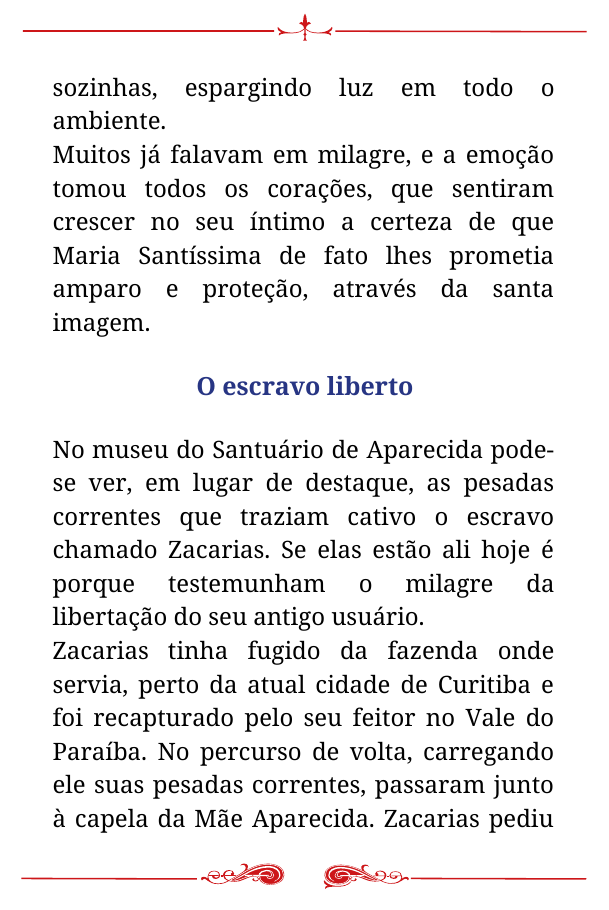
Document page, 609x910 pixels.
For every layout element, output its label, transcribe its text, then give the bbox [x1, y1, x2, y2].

text Muitos já falavam em milagre, e a emoção tomou todos os corações, que sentiram crescer no seu íntimo a certeza de que Maria Santíssima de fato lhes prometia amparo e proteção, através da santa imagem. [52, 138, 555, 338]
text sozinhas, espargindo luz em todo o ambiente. [52, 70, 555, 137]
subtitle O escravo liberto [55, 369, 554, 403]
text No museu do Santuário de Aparecida pode-se ver, em lugar de destaque, as pesadas correntes que traziam cativo o escravo chamado Zacarias. Se elas estão ali hoje é porque testemunham o milagre da libertação do seu antigo usuário. [52, 432, 555, 633]
text Zacarias tinha fugido da fazenda onde servia, perto da atual cidade de Curitiba e foi recapturado pelo seu feitor no Vale do Paraíba. No percurso de volta, carregando ele suas pesadas correntes, passaram junto à capela da Mãe Aparecida. Zacarias pediu [52, 634, 555, 834]
